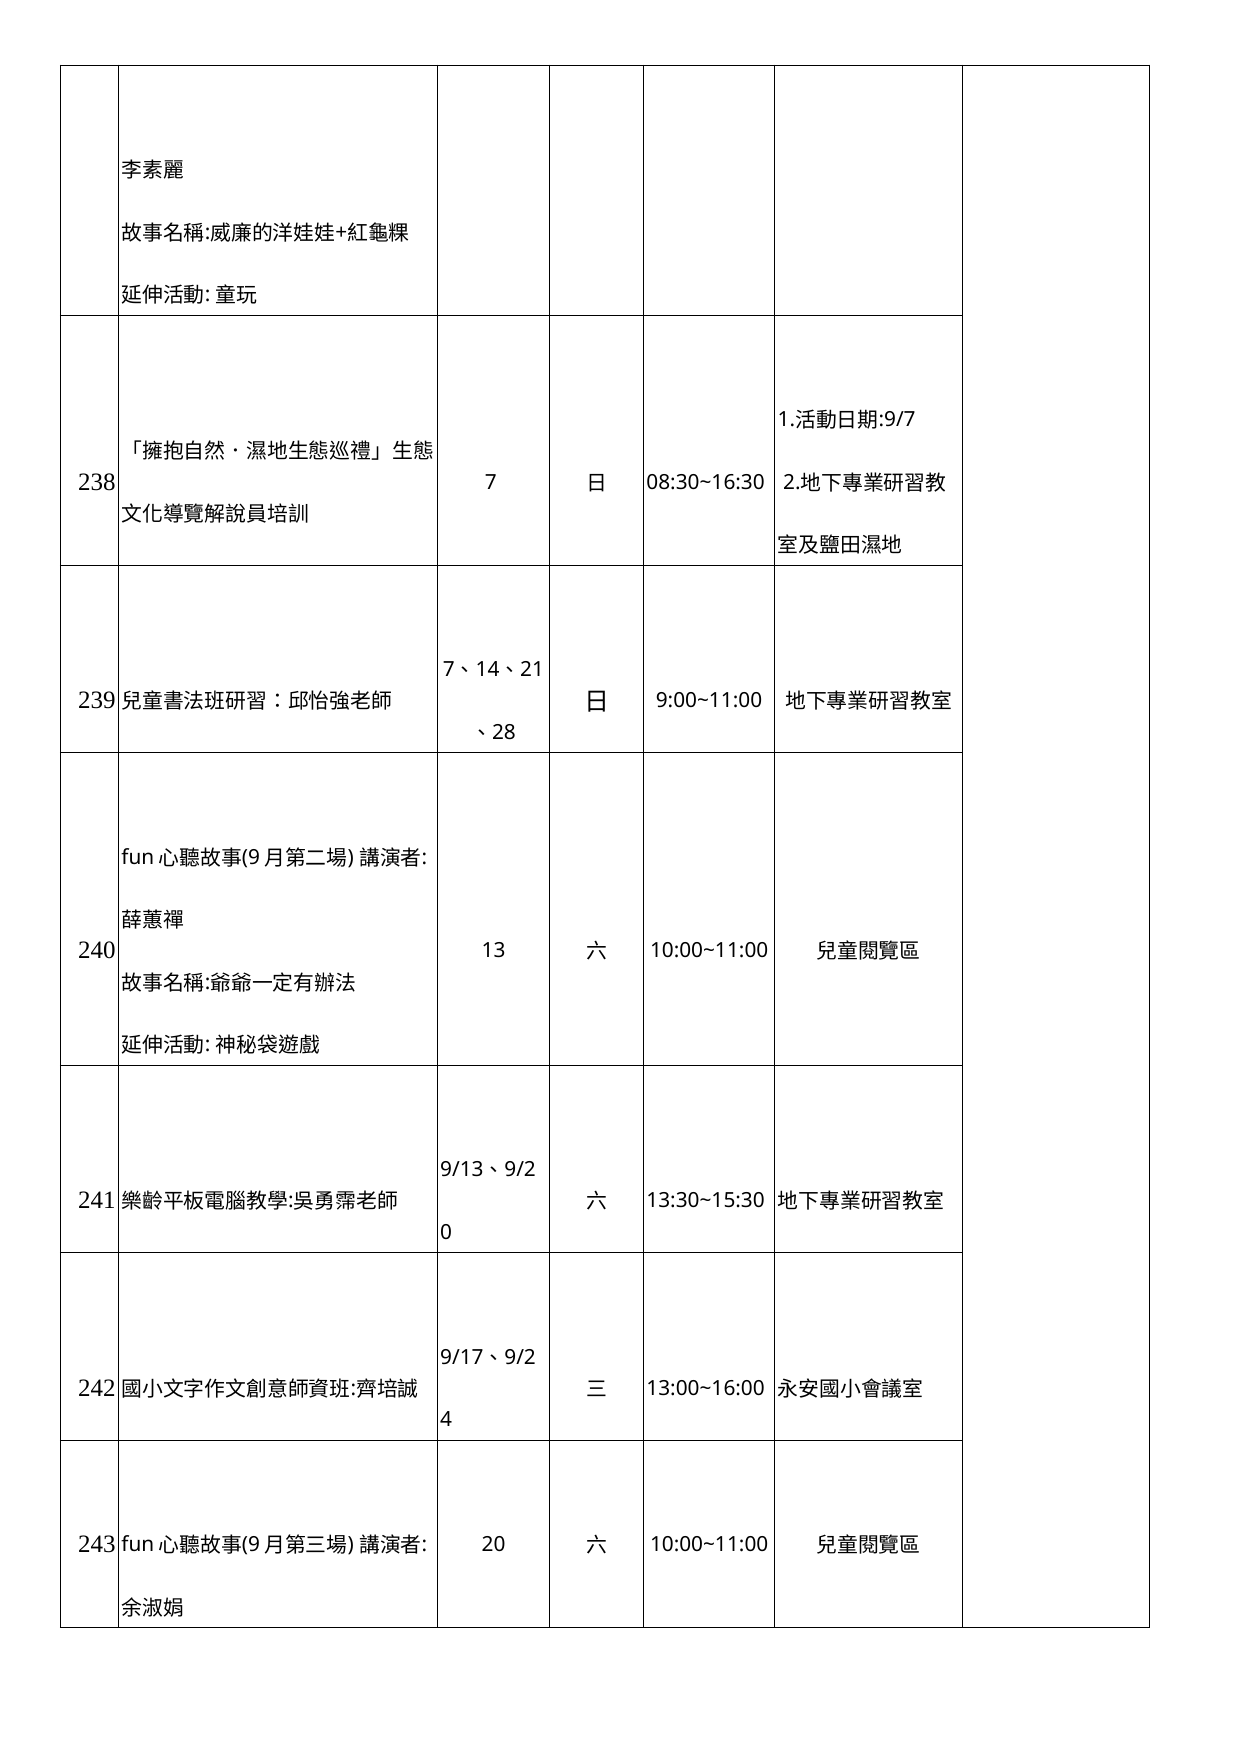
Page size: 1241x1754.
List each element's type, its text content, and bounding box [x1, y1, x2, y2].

table_cell 「擁抱自然．濕地生態巡禮」生態文化導覽解說員培訓 [119, 316, 437, 564]
table_cell 243 [61, 1441, 118, 1627]
table_cell 樂齡平板電腦教學:吳勇霈老師 [119, 1066, 437, 1252]
table_cell 7、14、21、28 [438, 566, 549, 752]
table_cell 永安國小會議室 [775, 1253, 962, 1439]
table_cell 20 [438, 1441, 549, 1627]
table_cell 六 [550, 1066, 643, 1252]
table_cell 242 [61, 1253, 118, 1439]
table_cell 六 [550, 753, 643, 1064]
table_cell 六 [550, 1441, 643, 1627]
table_cell 日 [550, 316, 643, 564]
table_cell 239 [61, 566, 118, 752]
table_cell 10:00~11:00 [644, 753, 774, 1064]
table_cell [775, 66, 962, 314]
table_cell 9:00~11:00 [644, 566, 774, 752]
table_cell 13 [438, 753, 549, 1064]
table_cell [644, 66, 774, 314]
table_cell 9/13、9/20 [438, 1066, 549, 1252]
table_cell 兒童閱覽區 [775, 753, 962, 1064]
table_cell 240 [61, 753, 118, 1064]
table_cell fun心聽故事(9月第三場) 講演者: 余淑娟 [119, 1441, 437, 1627]
table_cell 地下專業研習教室 [775, 566, 962, 752]
table_cell fun心聽故事(9月第二場) 講演者: 薛蕙禪 故事名稱:爺爺一定有辦法 延伸活動: 神秘袋遊戲 [119, 753, 437, 1064]
table_cell 7 [438, 316, 549, 564]
table_cell 國小文字作文創意師資班:齊培誠 [119, 1253, 437, 1439]
table_cell 李素麗 故事名稱:威廉的洋娃娃+紅龜粿 延伸活動: 童玩 [119, 66, 437, 314]
table_cell 241 [61, 1066, 118, 1252]
table_cell 三 [550, 1253, 643, 1439]
table_cell 13:30~15:30 [644, 1066, 774, 1252]
table_cell 地下專業研習教室 [775, 1066, 962, 1252]
table_cell [438, 66, 549, 314]
table_cell 238 [61, 316, 118, 564]
table_cell 兒童閱覽區 [775, 1441, 962, 1627]
table_cell 9/17、9/24 [438, 1253, 549, 1439]
table_cell 13:00~16:00 [644, 1253, 774, 1439]
table_cell 08:30~16:30 [644, 316, 774, 564]
table_cell 1.活動日期:9/7 2.地下專業研習教室及鹽田濕地 [775, 316, 962, 564]
table_cell [550, 66, 643, 314]
table_cell 日 [550, 566, 643, 752]
table_cell 10:00~11:00 [644, 1441, 774, 1627]
table_cell [963, 66, 1149, 1627]
table_cell [61, 66, 118, 314]
table_cell 兒童書法班研習：邱怡強老師 [119, 566, 437, 752]
